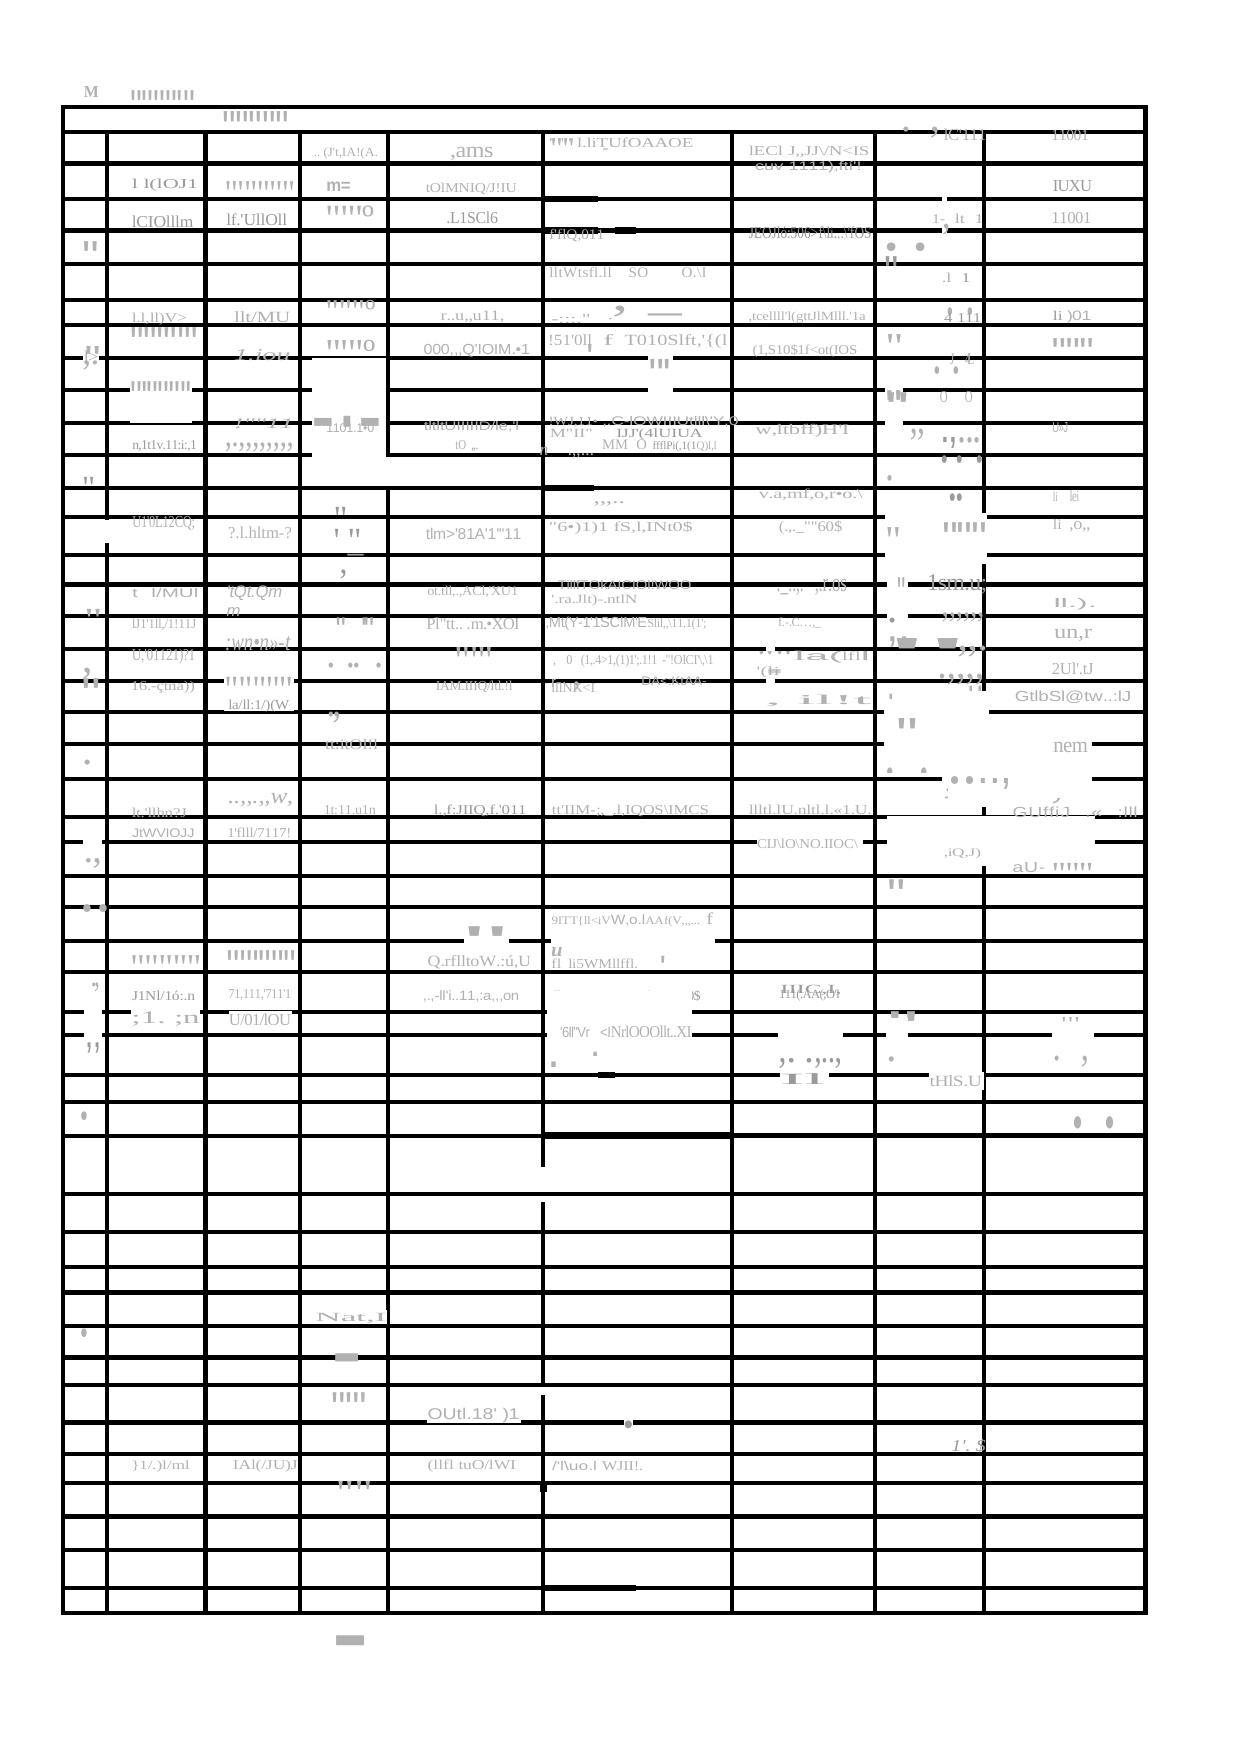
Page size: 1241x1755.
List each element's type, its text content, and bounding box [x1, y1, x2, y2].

subtitle ""'º [325, 204, 379, 228]
text [332, 1014, 374, 1033]
text ..., lC'111 11001 [986, 134, 1143, 149]
text IIIC,I, " [908, 1014, 982, 1033]
text llltl.lU.nltl.l.«1.U. [748, 802, 873, 815]
text [332, 1269, 374, 1290]
text 'tQt.Qmm [226, 587, 297, 614]
text [877, 594, 887, 614]
text , [942, 190, 947, 238]
text '""'"'" [225, 176, 296, 197]
text U»J [1052, 425, 1143, 436]
text 111(.AA(;O'l [779, 987, 843, 1001]
text l.,f:JIIQ,f.'011 [434, 802, 541, 815]
text ..,. [79, 918, 105, 939]
text " l.l,ll)V> [84, 306, 105, 323]
text ..,. [79, 1014, 84, 1033]
text ' [402, 360, 541, 372]
text ;1. ;n [131, 1007, 200, 1027]
text [332, 1425, 374, 1433]
text ,. ""'"'" [109, 360, 202, 365]
text ..,,.,,w, [228, 783, 298, 808]
text " [464, 918, 509, 968]
text tOlMNIQ/J!IU [421, 179, 521, 195]
text U/01/lOU [229, 1011, 292, 1029]
text GUffiJ..«.:lllaU- [1068, 781, 1143, 815]
text [1051, 360, 1143, 372]
text ..,. [79, 1196, 105, 1230]
text ,, ,,. [877, 622, 982, 647]
text ll.). [1003, 596, 1143, 610]
text 1.iou [234, 345, 296, 356]
text 000,,,Q'IOIM.•1 !51'0ll f T010Slft,'{(l (1,S10$1f<ot(IOS [734, 338, 873, 356]
text OUtl.18' )1 [427, 1406, 521, 1423]
text ,ams [390, 136, 499, 161]
text ."..'".., [326, 714, 383, 725]
text [225, 201, 296, 212]
text 71,111,'711'1 [228, 986, 294, 1001]
text 1-.lt.1..l.1 [932, 266, 982, 294]
text • [624, 1408, 633, 1441]
text -·- [312, 358, 386, 473]
text IIIC,I, " [780, 1014, 873, 1033]
text 11001 [1051, 201, 1093, 227]
text ,". [82, 746, 103, 773]
text ,". [82, 636, 103, 647]
text [332, 943, 374, 970]
text 1-.lt.1..l.1 [932, 233, 982, 262]
text f'flQ,011 lltWtsfl.ll,SO_O.\I [549, 210, 720, 228]
text flt 0541 $1>V110$ [551, 988, 702, 1003]
text ' [734, 360, 783, 372]
text ..,. [79, 1138, 105, 1192]
text ._..,. ,.r.os [776, 568, 872, 582]
subtitle 1sm.u; [927, 587, 982, 594]
text """"" [130, 974, 202, 987]
text [908, 618, 982, 622]
text GtlbSl@tw..:lJ [1003, 690, 1143, 705]
text .J.4L.O..O [939, 334, 982, 356]
text """ [1051, 342, 1143, 356]
text 1t:11.u1n [323, 802, 383, 815]
text ,". [82, 714, 103, 742]
text , ,, [942, 758, 1074, 807]
text ,". [82, 651, 103, 679]
text tt:itOl!l [325, 746, 383, 753]
text lf.'UllOll [226, 212, 296, 228]
text :wn•n»-t [225, 627, 297, 647]
text , ,.., [778, 1027, 843, 1071]
text -:::." · [551, 311, 619, 323]
text ,.,-ll'i..11,:a,,,on [423, 988, 524, 1003]
text ."..'".., [326, 651, 383, 679]
text tlm>'81A'1'"11 [426, 525, 524, 543]
text M"II" IJJ'(4lUIUA [734, 429, 863, 440]
text IIIC,I, " [843, 1037, 873, 1052]
text Pl"tt. m.•XOI [426, 618, 521, 633]
text [208, 1485, 298, 1512]
text IIIC,I, " [1094, 1037, 1143, 1052]
text .. (J't,IA!(A. [314, 136, 386, 161]
text ."..'".., [326, 609, 383, 614]
text [222, 134, 292, 149]
text J1Nl/1ó:.n [132, 988, 198, 1003]
text [332, 1077, 374, 1100]
text 1-.lt.1..l.1 [932, 201, 942, 228]
text ""' [426, 651, 521, 679]
text ..,. [79, 1328, 105, 1352]
text ..,. [79, 1269, 105, 1290]
text .". ,_,. [884, 691, 989, 773]
text .", [886, 1018, 908, 1073]
text f'flQ,011 lltWtsfl.ll,SO_O.\I [549, 266, 720, 284]
text 1'. $ [986, 1436, 1143, 1452]
subtitle "'"º [325, 341, 379, 356]
text fl li5WMllffl. [545, 952, 715, 970]
text [84, 605, 103, 614]
text ,,,.. [545, 492, 690, 506]
text .'6ll"Vr.<INrlOOOllt..XI [547, 991, 692, 1049]
text IUXU [1051, 176, 1093, 197]
text CIJ\lO\NO.IIOC\ [757, 836, 863, 851]
text .. lt.'llhn?J [79, 781, 105, 815]
text ...., nem [948, 724, 1092, 798]
text "_'," [333, 519, 369, 553]
text (.,._""60$ [752, 519, 868, 534]
text cuv 1111),ftí'! [755, 166, 831, 173]
text ..,. [79, 943, 105, 970]
text [332, 1037, 374, 1073]
text .", [887, 578, 908, 634]
text ""la(lfll'(li [775, 651, 872, 678]
text IAl(/JU)J [208, 1456, 298, 1481]
text [332, 1295, 374, 1310]
text !WJ,11• ,.C-lOWIIIUtlll\'Y,0 w,ltbff)H'I [734, 412, 863, 421]
text [131, 1485, 203, 1512]
text ..,. [79, 1295, 105, 1324]
text IIIC,I, " [986, 951, 1143, 970]
text M"II" IJJ'(4lUIUA [549, 429, 730, 440]
text .J.4L.O..O [939, 392, 982, 411]
text l> [86, 348, 99, 366]
text [332, 974, 374, 1010]
text r-· DA<:KtAA- [593, 683, 729, 689]
text tltltUIIIIID/le,'l [423, 425, 522, 433]
text [208, 1436, 298, 1452]
text [426, 640, 521, 647]
text f'flQ,011 lltWtsfl.ll,SO_O.\I [549, 233, 720, 262]
text [545, 1436, 644, 1452]
text ",, .,.... [885, 425, 982, 453]
text [332, 1196, 374, 1230]
text [131, 1436, 203, 1452]
text [302, 1436, 386, 1452]
subtitle 1sm.u; [927, 573, 982, 582]
text ..., lC'111 11001 [882, 109, 1143, 130]
subtitle un,r [1003, 620, 1143, 643]
text t l/MUl [132, 587, 198, 614]
text .L1SCl6 [421, 208, 523, 227]
text lECl J,,JJ\/N<IS [748, 143, 872, 158]
text ..., lC'111 11001 [882, 134, 982, 149]
text !""11 [233, 425, 298, 431]
text Q.rflltoW.:ú,U [427, 952, 541, 970]
text """'"' [224, 668, 294, 711]
text l l(lOJ1 [132, 176, 199, 192]
text [390, 1436, 541, 1452]
text """ l.liTUfOAAOE [549, 136, 701, 150]
text ..,. [79, 1234, 105, 1265]
text tHlS.U [929, 1072, 984, 1090]
text IAM.IIIQ/ltl.!l [427, 683, 521, 693]
text ""la(lfll'(li [756, 651, 766, 678]
text , il!t [765, 693, 872, 707]
text }1/.)l/ml [131, 1456, 203, 1481]
text [332, 1328, 374, 1355]
text r..u,,u11, [440, 306, 510, 323]
text " lCIOlllm [82, 201, 105, 228]
text "6•)1)1 fS,l,INt0$ [549, 519, 696, 534]
text 1-.lt.1..l.1 [947, 201, 982, 228]
text " l.l,ll)V> [109, 306, 201, 323]
text "" - [550, 150, 701, 160]
text " """ [885, 513, 987, 564]
text ..,. [79, 974, 105, 1010]
text "... [887, 684, 982, 691]
text "" [302, 1485, 386, 1512]
text ,. ""'"'" [109, 334, 202, 356]
text ",, .,.... [903, 411, 982, 421]
text .'",.',". [1052, 1017, 1094, 1072]
text IIIC,I, " [780, 974, 873, 1010]
text M """"'" [83, 109, 196, 126]
text IIIC,I, " [877, 951, 982, 970]
text llt/MU [234, 307, 295, 323]
text /'l\uo.l WJII!. [545, 1456, 644, 1481]
text IIIC,I, " [780, 951, 873, 970]
text "'""'"' [130, 372, 192, 423]
text [734, 440, 863, 452]
text Ili [780, 1070, 829, 1088]
text """º [325, 306, 379, 323]
subtitle [325, 233, 379, 238]
text Nat,I [315, 1310, 387, 1324]
text ,.,,,,,,,, [224, 431, 298, 450]
text li )01 [1053, 307, 1143, 323]
text (llfl tuO/lWI [390, 1456, 541, 1481]
text JEOJló:506>f\li...\'fOS " [748, 233, 873, 245]
text " [84, 618, 103, 636]
text , 0,(1,.4>1,(1)1';.1!1 -"!OICI'\,\1 [553, 631, 729, 647]
text "'" [648, 350, 673, 399]
text JEOJló:506>f\li...\'fOS " [748, 212, 873, 228]
text .. lt.'llhn?J [109, 819, 201, 828]
text TillfTOkAICIOl!WOO [545, 577, 721, 582]
text ."..'".., [326, 618, 383, 647]
text [528, 492, 541, 506]
text ._..,. ,.r.os [776, 587, 872, 597]
text " ,iQ,J) '"'" [887, 816, 1095, 866]
text [332, 1234, 374, 1265]
text MM O ffflPi(,1(1Q)l,l [602, 440, 730, 452]
text '""""" [227, 974, 297, 991]
text [234, 360, 296, 364]
text [332, 1360, 374, 1383]
text ",, .,.... [885, 457, 982, 486]
text 1-.lt.1..l.1 [932, 176, 982, 197]
text " lCIOlllm [109, 201, 199, 228]
text '""""" [227, 943, 297, 970]
text '.ra.Jlt)-.ntlN [551, 592, 729, 606]
text [132, 511, 196, 515]
text f.-.C ,_ [778, 618, 872, 629]
text ..,. [79, 1037, 105, 1073]
text IIIC,I, " [877, 1014, 891, 1033]
text GUffiJ..«.:lllaU- [1095, 819, 1143, 840]
text [302, 1456, 386, 1481]
text [545, 1485, 644, 1512]
text 9ITT{ll<iVW,o.lAAf(V,,,... f [551, 912, 715, 928]
text IIIC,I, " [986, 1037, 1052, 1052]
text ,. ""'"'" [82, 334, 105, 356]
text ot.tll,.,ACl,'XU1 [424, 587, 521, 598]
text [225, 651, 297, 656]
text lJ1'1ll,/1!11J [132, 618, 198, 647]
text --""' [332, 1387, 374, 1420]
text ,, ,,. [877, 651, 982, 658]
text ' [545, 360, 648, 372]
text .. lt.'llhn?J [109, 773, 201, 777]
text IIIC,I, " [908, 1037, 982, 1052]
text IIIC,I, " [877, 974, 982, 1010]
text lllNK<I [551, 689, 729, 693]
text .,,,, [877, 658, 982, 679]
text tt'IIM-;,_.l,IQOS\IMCS [545, 802, 725, 815]
text U,'01121)?1 [132, 651, 198, 667]
text r-· DA<:KtAA- [545, 673, 729, 679]
text .. lt.'llhn?J [109, 781, 201, 815]
text , 0,(1,.4>1,(1)1';.1!1 -"!OICI'\,\1 [553, 651, 729, 672]
text TillfTOkAICIOl!WOO [545, 587, 721, 592]
text li ,o,, [1053, 519, 1143, 533]
text 1'. $ [951, 1436, 982, 1452]
text GUffiJ..«.:lllaU- [1012, 844, 1143, 874]
text u ' [551, 933, 715, 963]
text li lei [1053, 492, 1143, 503]
text v.a,mf,o,r•o.\ [753, 492, 868, 501]
text [332, 1138, 374, 1192]
text ..,. [79, 1104, 105, 1134]
text ..,. [79, 1077, 105, 1100]
text .J.4L.O..O [939, 360, 982, 388]
text m= [326, 176, 379, 196]
text [390, 1485, 541, 1512]
text U1'0L12CQ; [132, 519, 196, 531]
text !WJ,11• ,.C-lOWIIIUtlll\'Y,0 w,ltbff)H'I [548, 412, 730, 421]
text ' [673, 360, 730, 372]
text ."..'".., [326, 683, 383, 710]
text - [766, 636, 775, 699]
text JtWVIOJJ [132, 826, 197, 840]
text IIIC,I, " [986, 974, 1143, 1010]
text ,tcellll'l(gttJlMlll.'1a [748, 308, 872, 323]
text ., [83, 828, 102, 871]
text tt:itOl!l [325, 738, 383, 742]
text ,, [84, 1009, 102, 1058]
text 000,,,Q'IOIM.•1 !51'0ll f T010Slft,'{(l (1,S10$1f<ot(IOS [545, 338, 730, 356]
text ,". [82, 683, 103, 710]
text 2Ul'.tJ [1003, 659, 1142, 678]
text [551, 928, 715, 933]
text ,,,,,, [908, 594, 982, 614]
text """"" [130, 945, 202, 970]
text [332, 1104, 374, 1134]
text 1'flll/7117! [227, 825, 294, 840]
text " [885, 381, 903, 431]
text ,Mt(Y-1'1SCIM'ESlil,,\11.1(1'; [545, 618, 724, 631]
text " 4 111 [885, 307, 982, 323]
text """"" [222, 123, 292, 130]
text ?.l.hltm-? [228, 525, 293, 542]
text IIIC,I, " [986, 1014, 1143, 1033]
text 16.-çtna)) [131, 683, 198, 693]
text GUffiJ..«.:lllaU- [1012, 878, 1143, 883]
text 000,,,Q'IOIM.•1 !51'0ll f T010Slft,'{(l (1,S10$1f<ot(IOS [423, 338, 541, 356]
